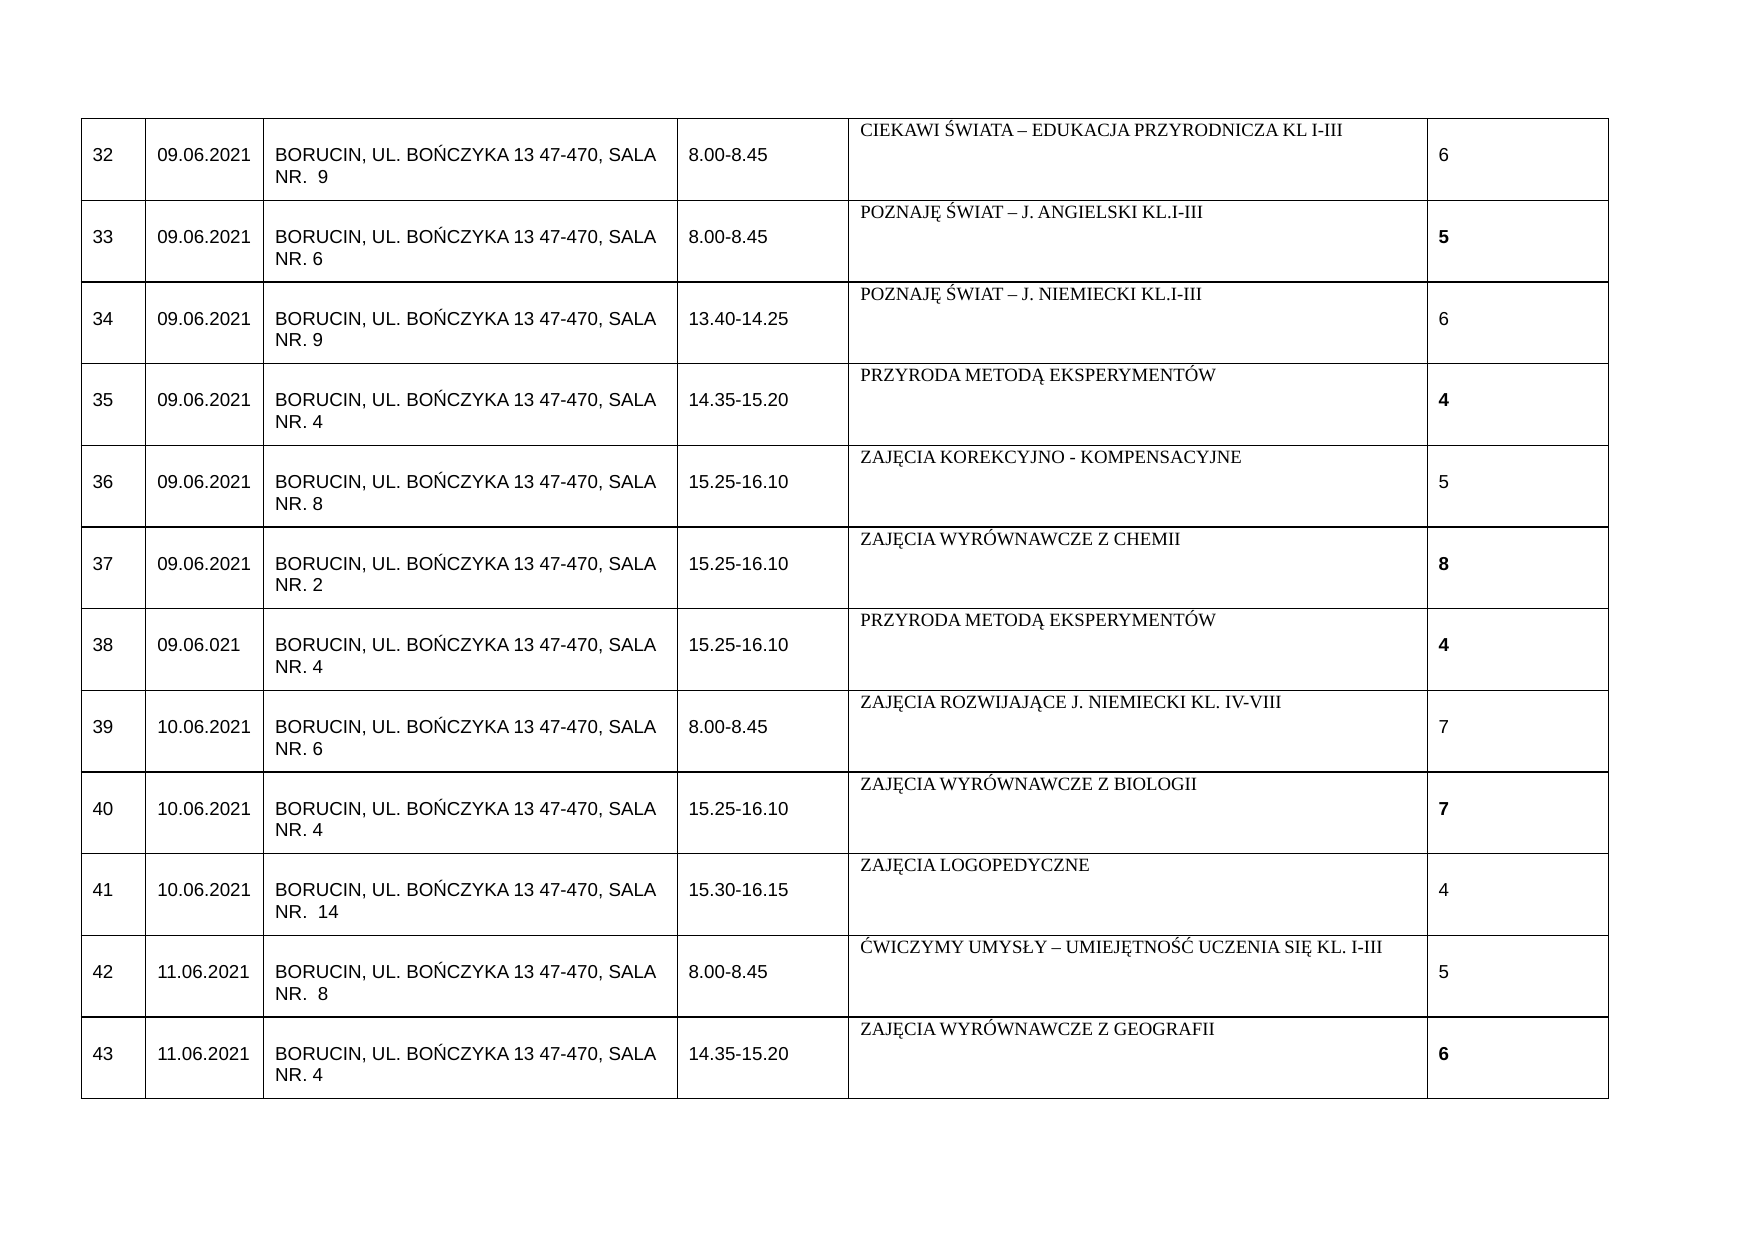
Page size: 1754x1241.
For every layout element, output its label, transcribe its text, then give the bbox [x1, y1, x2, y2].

table_cell 6 [1428, 119, 1608, 200]
table_cell PRZYRODA METODĄ EKSPERYMENTÓW [849, 609, 1427, 690]
table_cell 8 [1428, 528, 1608, 608]
table_cell 36 [82, 446, 145, 526]
table_cell 33 [82, 201, 145, 281]
table_cell 14.35-15.20 [678, 364, 848, 445]
table_cell BORUCIN, UL. BOŃCZYKA 13 47-470, SALA NR. 8 [264, 936, 677, 1016]
table_cell 7 [1428, 691, 1608, 771]
table_cell 41 [82, 854, 145, 935]
table_cell ZAJĘCIA WYRÓWNAWCZE Z CHEMII [849, 528, 1427, 608]
table_cell 5 [1428, 201, 1608, 281]
table_cell 09.06.2021 [146, 528, 263, 608]
table_cell 09.06.2021 [146, 446, 263, 526]
table_cell 8.00-8.45 [678, 119, 848, 200]
table_cell BORUCIN, UL. BOŃCZYKA 13 47-470, SALA NR. 6 [264, 201, 677, 281]
table_cell BORUCIN, UL. BOŃCZYKA 13 47-470, SALA NR. 4 [264, 773, 677, 853]
table_cell 5 [1428, 936, 1608, 1016]
table_cell 5 [1428, 446, 1608, 526]
table_cell PRZYRODA METODĄ EKSPERYMENTÓW [849, 364, 1427, 445]
table_cell 4 [1428, 364, 1608, 445]
table_cell 15.25-16.10 [678, 609, 848, 690]
table_cell ĆWICZYMY UMYSŁY – UMIEJĘTNOŚĆ UCZENIA SIĘ KL. I-III [849, 936, 1427, 1016]
table_cell BORUCIN, UL. BOŃCZYKA 13 47-470, SALA NR. 2 [264, 528, 677, 608]
table_cell 15.25-16.10 [678, 528, 848, 608]
table_cell BORUCIN, UL. BOŃCZYKA 13 47-470, SALA NR. 14 [264, 854, 677, 935]
table_cell 6 [1428, 283, 1608, 363]
table_cell POZNAJĘ ŚWIAT – J. NIEMIECKI KL.I-III [849, 283, 1427, 363]
table_cell 6 [1428, 1018, 1608, 1098]
table_cell ZAJĘCIA WYRÓWNAWCZE Z BIOLOGII [849, 773, 1427, 853]
table_cell 11.06.2021 [146, 936, 263, 1016]
table_cell 09.06.021 [146, 609, 263, 690]
table_cell ZAJĘCIA LOGOPEDYCZNE [849, 854, 1427, 935]
table_cell BORUCIN, UL. BOŃCZYKA 13 47-470, SALA NR. 4 [264, 609, 677, 690]
table_cell 37 [82, 528, 145, 608]
table_cell ZAJĘCIA WYRÓWNAWCZE Z GEOGRAFII [849, 1018, 1427, 1098]
table_cell 09.06.2021 [146, 119, 263, 200]
table_cell CIEKAWI ŚWIATA – EDUKACJA PRZYRODNICZA KL I-III [849, 119, 1427, 200]
table_cell BORUCIN, UL. BOŃCZYKA 13 47-470, SALA NR. 8 [264, 446, 677, 526]
table_cell 7 [1428, 773, 1608, 853]
table_cell BORUCIN, UL. BOŃCZYKA 13 47-470, SALA NR. 9 [264, 119, 677, 200]
table_cell 42 [82, 936, 145, 1016]
table_cell BORUCIN, UL. BOŃCZYKA 13 47-470, SALA NR. 6 [264, 691, 677, 771]
table_cell 8.00-8.45 [678, 936, 848, 1016]
table_cell 8.00-8.45 [678, 201, 848, 281]
table_cell BORUCIN, UL. BOŃCZYKA 13 47-470, SALA NR. 4 [264, 1018, 677, 1098]
table_cell 35 [82, 364, 145, 445]
table_cell 15.25-16.10 [678, 446, 848, 526]
table_cell 09.06.2021 [146, 364, 263, 445]
table_cell 10.06.2021 [146, 854, 263, 935]
table_cell 43 [82, 1018, 145, 1098]
table_cell 11.06.2021 [146, 1018, 263, 1098]
table_cell 38 [82, 609, 145, 690]
table_cell 09.06.2021 [146, 201, 263, 281]
table_cell 10.06.2021 [146, 773, 263, 853]
table_cell POZNAJĘ ŚWIAT – J. ANGIELSKI KL.I-III [849, 201, 1427, 281]
table_cell 10.06.2021 [146, 691, 263, 771]
table_cell 32 [82, 119, 145, 200]
table_cell 4 [1428, 609, 1608, 690]
table_cell 15.30-16.15 [678, 854, 848, 935]
table_cell 34 [82, 283, 145, 363]
table_cell 15.25-16.10 [678, 773, 848, 853]
table_cell 4 [1428, 854, 1608, 935]
table_cell 13.40-14.25 [678, 283, 848, 363]
table_cell 8.00-8.45 [678, 691, 848, 771]
table_cell 14.35-15.20 [678, 1018, 848, 1098]
table_cell ZAJĘCIA ROZWIJAJĄCE J. NIEMIECKI KL. IV-VIII [849, 691, 1427, 771]
table_cell 40 [82, 773, 145, 853]
table_cell ZAJĘCIA KOREKCYJNO - KOMPENSACYJNE [849, 446, 1427, 526]
table_cell BORUCIN, UL. BOŃCZYKA 13 47-470, SALA NR. 9 [264, 283, 677, 363]
table_cell 09.06.2021 [146, 283, 263, 363]
table_cell 39 [82, 691, 145, 771]
table_cell BORUCIN, UL. BOŃCZYKA 13 47-470, SALA NR. 4 [264, 364, 677, 445]
